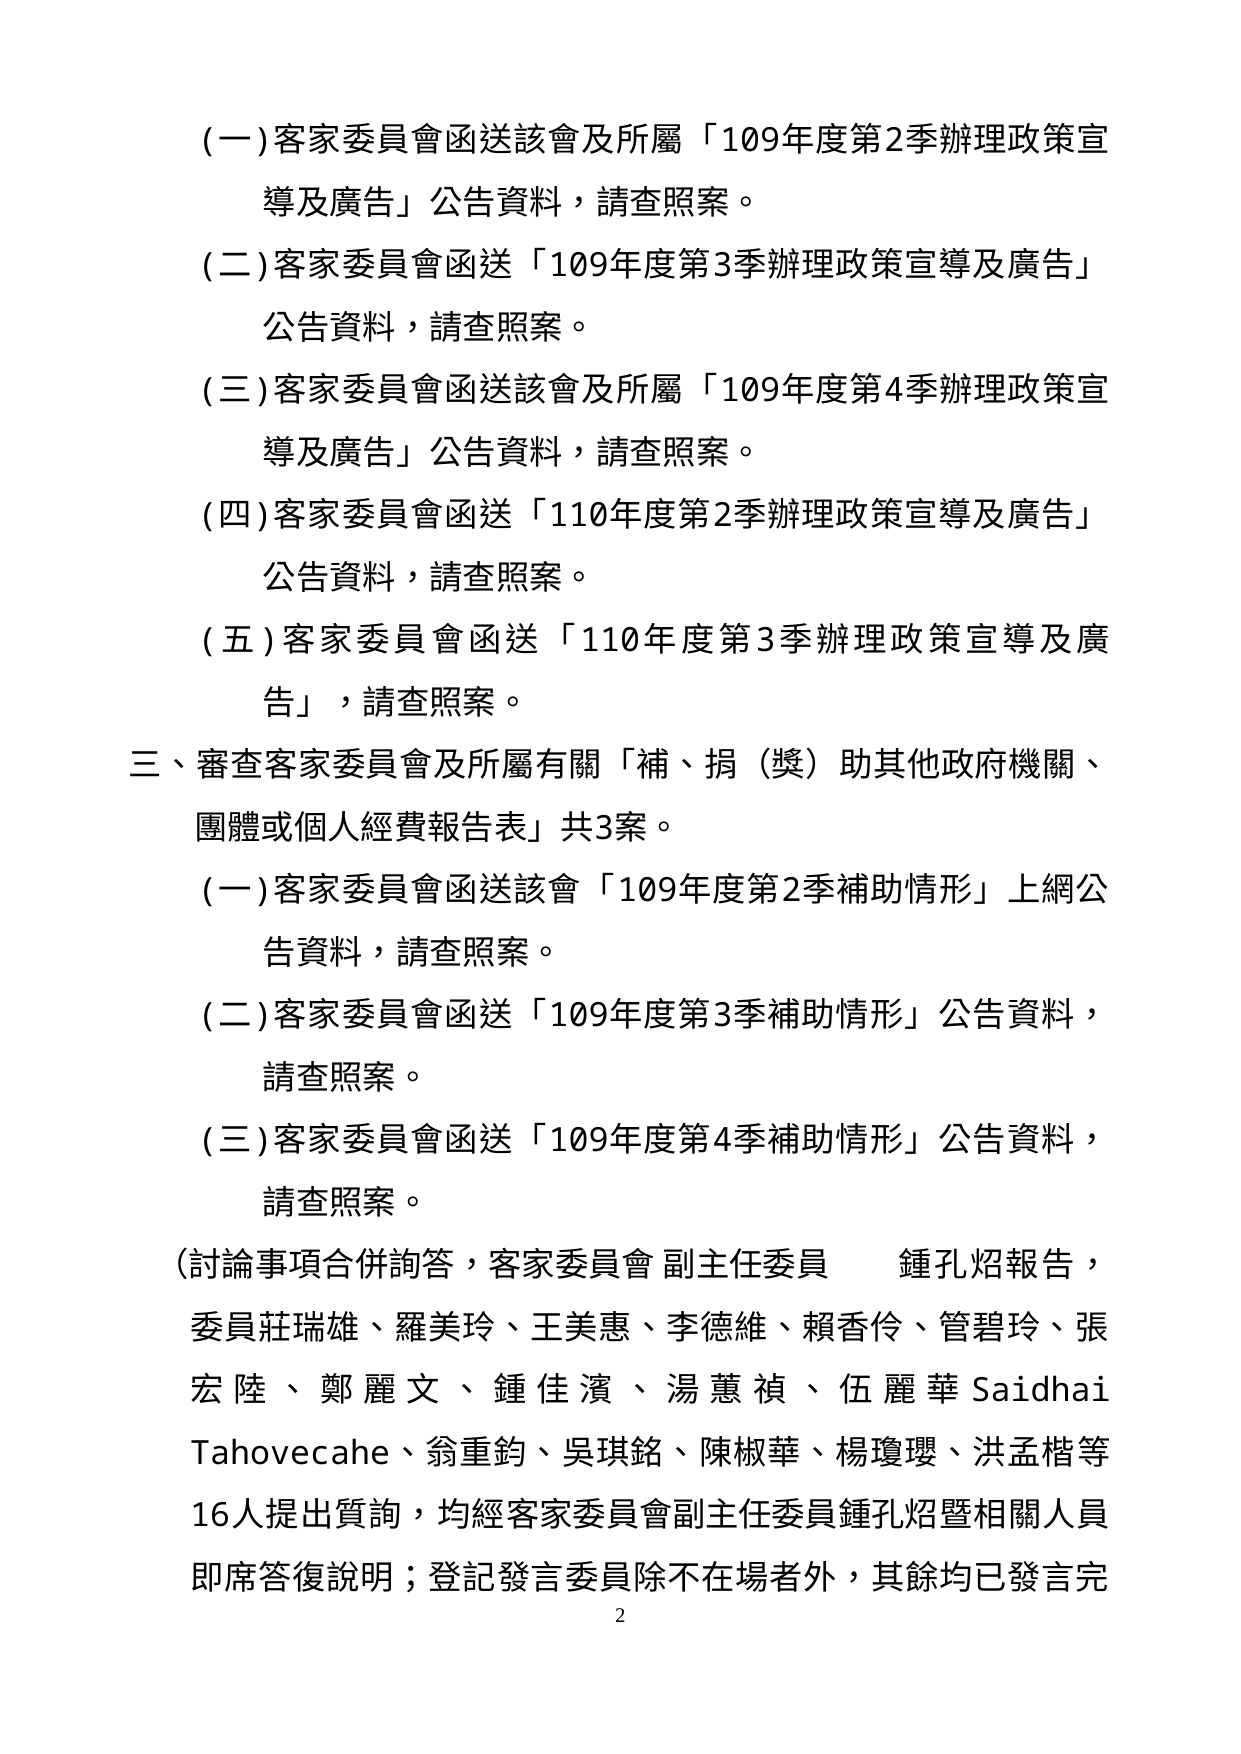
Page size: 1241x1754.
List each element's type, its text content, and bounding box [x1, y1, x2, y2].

text (四)客家委員會函送「110年度第2季辦理政策宣導及廣告」公告資料，請查照案。 [197, 471, 1110, 596]
text (三)客家委員會函送「109年度第4季補助情形」公告資料，請查照案。 [197, 1096, 1110, 1221]
text 三、審查客家委員會及所屬有關「補、捐（獎）助其他政府機關、團體或個人經費報告表」共3案。 [129, 721, 1110, 846]
text (二)客家委員會函送「109年度第3季辦理政策宣導及廣告」公告資料，請查照案。 [197, 221, 1110, 346]
text (一)客家委員會函送該會「109年度第2季補助情形」上網公告資料，請查照案。 [197, 846, 1110, 971]
text (一)客家委員會函送該會及所屬「109年度第2季辦理政策宣導及廣告」公告資料，請查照案。 [197, 96, 1110, 221]
text (五)客家委員會函送「110年度第3季辦理政策宣導及廣告」，請查照案。 [197, 596, 1110, 721]
text (三)客家委員會函送該會及所屬「109年度第4季辦理政策宣導及廣告」公告資料，請查照案。 [197, 346, 1110, 471]
text (二)客家委員會函送「109年度第3季補助情形」公告資料，請查照案。 [197, 971, 1110, 1096]
text （討論事項合併詢答，客家委員會 副主任委員 鍾孔炤報告，委員莊瑞雄、羅美玲、王美惠、李德維、賴香伶、管碧玲、張宏陸、鄭麗文、鍾佳濱、湯蕙禎、伍麗華Saidhai Tahovecahe、翁重鈞、吳琪銘、陳椒華、楊瓊瓔、洪孟楷等16人提出質詢，均經客家委員會副主任委員鍾孔炤暨相關人員即席答復說明；登記發言委員除不在場者外，其餘均已發言完 [155, 1221, 1110, 1596]
